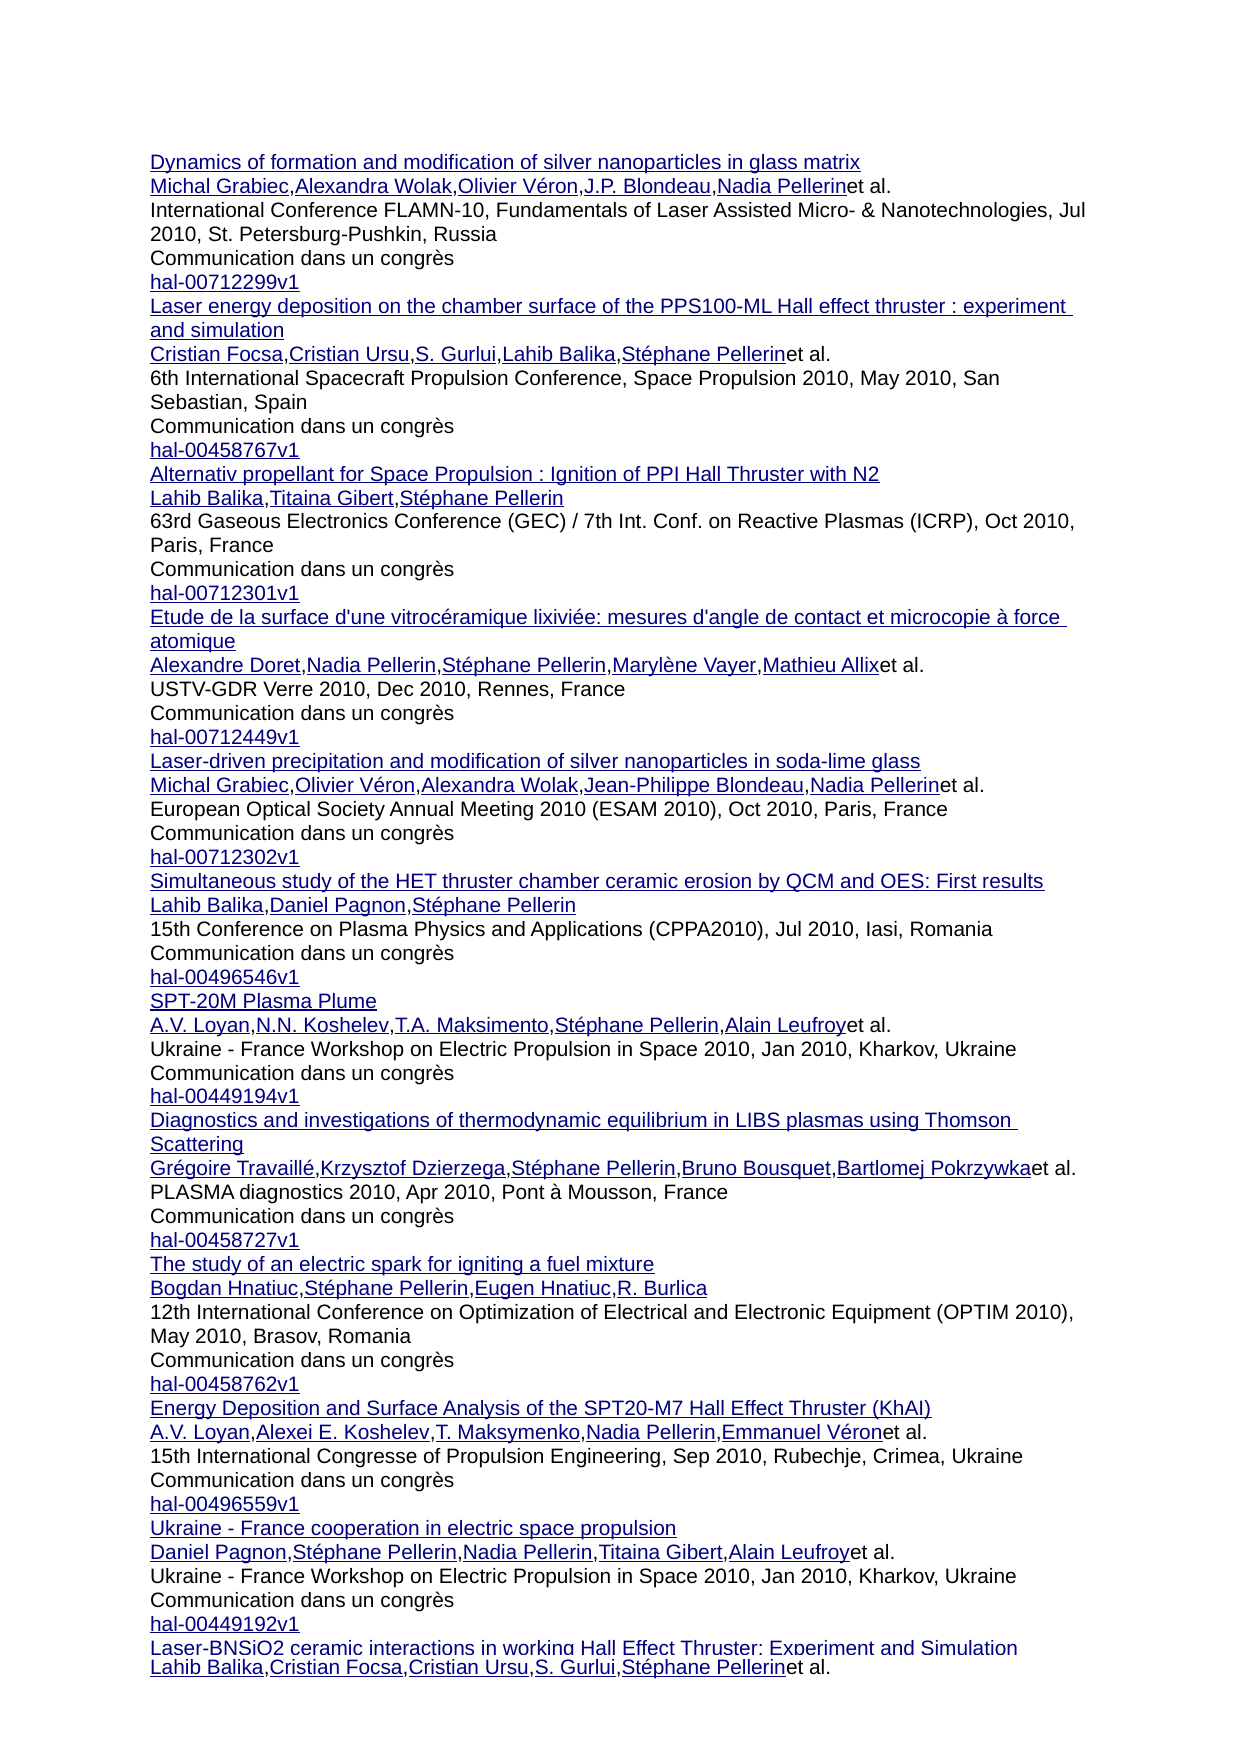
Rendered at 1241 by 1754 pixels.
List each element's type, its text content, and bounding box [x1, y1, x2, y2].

table_cell Laser energy deposition on the chamber surface of the PPS100-ML Hall effect thruster : experiment and simulation Cristian Focsa,Cristian Ursu,S. Gurlui,Lahib Balika,Stéphane Pellerinet al. 6th International Spacecraft Propulsion Conference, Space Propulsion 2010, May 2010, San Sebastian, Spain Communication dans un congrès hal-00458767v1 [150, 294, 1090, 461]
table_cell Etude de la surface d'une vitrocéramique lixiviée: mesures d'angle de contact et microcopie à force atomique Alexandre Doret,Nadia Pellerin,Stéphane Pellerin,Marylène Vayer,Mathieu Allixet al. USTV-GDR Verre 2010, Dec 2010, Rennes, France Communication dans un congrès hal-00712449v1 [150, 605, 1090, 749]
table_cell Ukraine - France cooperation in electric space propulsion Daniel Pagnon,Stéphane Pellerin,Nadia Pellerin,Titaina Gibert,Alain Leufroyet al. Ukraine - France Workshop on Electric Propulsion in Space 2010, Jan 2010, Kharkov, Ukraine Communication dans un congrès hal-00449192v1 [150, 1516, 1090, 1635]
table_cell Laser-driven precipitation and modification of silver nanoparticles in soda-lime glass Michal Grabiec,Olivier Véron,Alexandra Wolak,Jean-Philippe Blondeau,Nadia Pellerinet al. European Optical Society Annual Meeting 2010 (ESAM 2010), Oct 2010, Paris, France Communication dans un congrès hal-00712302v1 [150, 749, 1090, 869]
table_cell Dynamics of formation and modification of silver nanoparticles in glass matrix Michal Grabiec,Alexandra Wolak,Olivier Véron,J.P. Blondeau,Nadia Pellerinet al. International Conference FLAMN-10, Fundamentals of Laser Assisted Micro- & Nanotechnologies, Jul 2010, St. Petersburg-Pushkin, Russia Communication dans un congrès hal-00712299v1 [150, 150, 1090, 294]
table_cell Alternativ propellant for Space Propulsion : Ignition of PPI Hall Thruster with N2 Lahib Balika,Titaina Gibert,Stéphane Pellerin 63rd Gaseous Electronics Conference (GEC) / 7th Int. Conf. on Reactive Plasmas (ICRP), Oct 2010, Paris, France Communication dans un congrès hal-00712301v1 [150, 461, 1090, 605]
table_cell SPT-20M Plasma Plume A.V. Loyan,N.N. Koshelev,T.A. Maksimento,Stéphane Pellerin,Alain Leufroyet al. Ukraine - France Workshop on Electric Propulsion in Space 2010, Jan 2010, Kharkov, Ukraine Communication dans un congrès hal-00449194v1 [150, 989, 1090, 1108]
table_cell Energy Deposition and Surface Analysis of the SPT20-M7 Hall Effect Thruster (KhAI) A.V. Loyan,Alexei E. Koshelev,T. Maksymenko,Nadia Pellerin,Emmanuel Véronet al. 15th International Congresse of Propulsion Engineering, Sep 2010, Rubechje, Crimea, Ukraine Communication dans un congrès hal-00496559v1 [150, 1396, 1090, 1516]
table_cell Simultaneous study of the HET thruster chamber ceramic erosion by QCM and OES: First results Lahib Balika,Daniel Pagnon,Stéphane Pellerin 15th Conference on Plasma Physics and Applications (CPPA2010), Jul 2010, Iasi, Romania Communication dans un congrès hal-00496546v1 [150, 869, 1090, 988]
table_cell Laser-BNSiO2 ceramic interactions in working Hall Effect Thruster: Experiment and Simulation Lahib Balika,Cristian Focsa,Cristian Ursu,S. Gurlui,Stéphane Pellerinet al. [150, 1635, 1090, 1679]
table_cell The study of an electric spark for igniting a fuel mixture Bogdan Hnatiuc,Stéphane Pellerin,Eugen Hnatiuc,R. Burlica 12th International Conference on Optimization of Electrical and Electronic Equipment (OPTIM 2010), May 2010, Brasov, Romania Communication dans un congrès hal-00458762v1 [150, 1252, 1090, 1396]
table_cell Diagnostics and investigations of thermodynamic equilibrium in LIBS plasmas using Thomson Scattering Grégoire Travaillé,Krzysztof Dzierzega,Stéphane Pellerin,Bruno Bousquet,Bartlomej Pokrzywkaet al. PLASMA diagnostics 2010, Apr 2010, Pont à Mousson, France Communication dans un congrès hal-00458727v1 [150, 1108, 1090, 1252]
